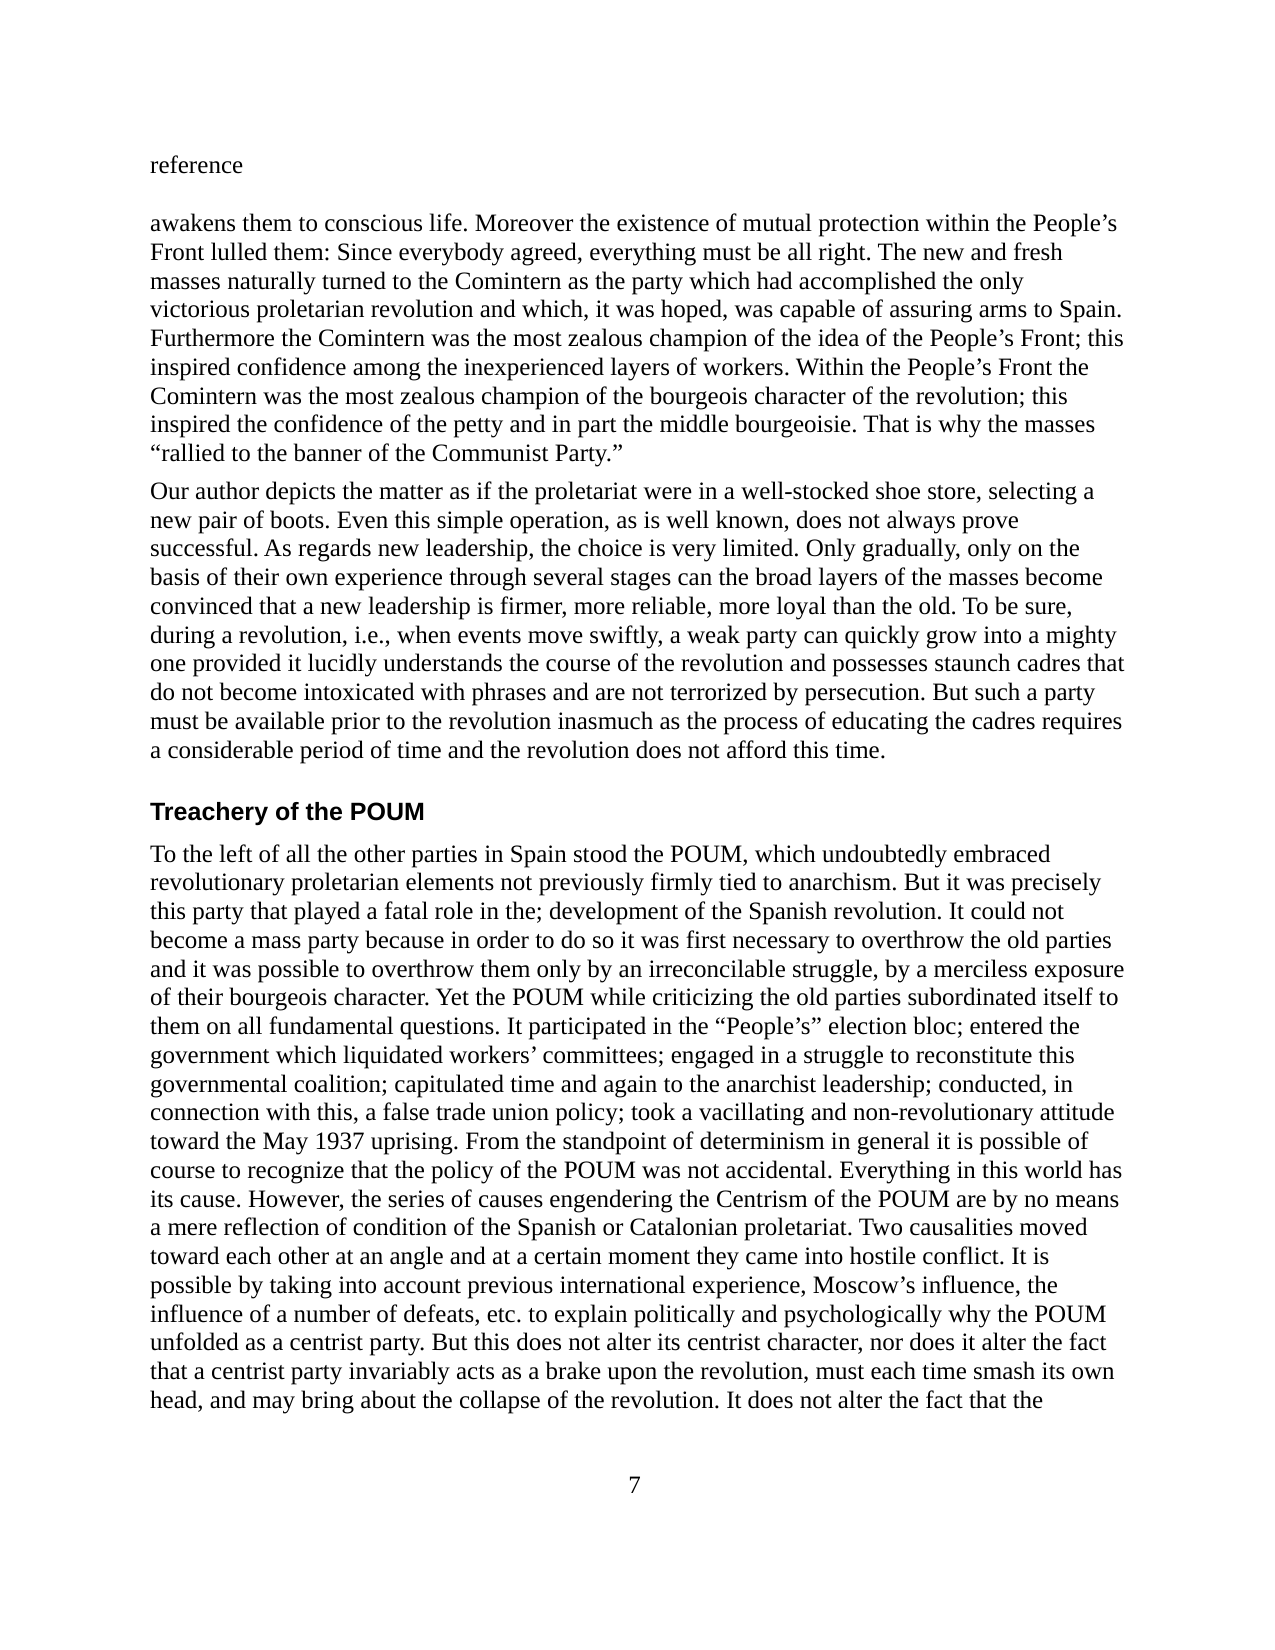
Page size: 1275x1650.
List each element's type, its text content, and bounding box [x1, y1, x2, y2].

text Our author depicts the matter as if the proletariat were in a well-stocked shoe store, selecting a new pair of boots. Even this simple operation, as is well known, does not always prove successful. As regards new leadership, the choice is very limited. Only gradually, only on the basis of their own experience through several stages can the broad layers of the masses become convinced that a new leadership is firmer, more reliable, more loyal than the old. To be sure, during a revolution, i.e., when events move swiftly, a weak party can quickly grow into a mighty one provided it lucidly understands the course of the revolution and possesses staunch cadres that do not become intoxicated with phrases and are not terrorized by persecution. But such a party must be available prior to the revolution inasmuch as the process of educating the cadres requires a considerable period of time and the revolution does not afford this time. [150, 476, 1125, 763]
text To the left of all the other parties in Spain stood the POUM, which undoubtedly embraced revolutionary proletarian elements not previously firmly tied to anarchism. But it was precisely this party that played a fatal role in the; development of the Spanish revolution. It could not become a mass party because in order to do so it was first necessary to overthrow the old parties and it was possible to overthrow them only by an irreconcilable struggle, by a merciless exposure of their bourgeois character. Yet the POUM while criticizing the old parties subordinated itself to them on all fundamental questions. It participated in the “People’s” election bloc; entered the government which liquidated workers’ committees; engaged in a struggle to reconstitute this governmental coalition; capitulated time and again to the anarchist leadership; conducted, in connection with this, a false trade union policy; took a vacillating and non-revolutionary attitude toward the May 1937 uprising. From the standpoint of determinism in general it is possible of course to recognize that the policy of the POUM was not accidental. Everything in this world has its cause. However, the series of causes engendering the Centrism of the POUM are by no means a mere reflection of condition of the Spanish or Catalonian proletariat. Two causalities moved toward each other at an angle and at a certain moment they came into hostile conflict. It is possible by taking into account previous international experience, Moscow’s influence, the influence of a number of defeats, etc. to explain politically and psychologically why the POUM unfolded as a centrist party. But this does not alter its centrist character, nor does it alter the fact that a centrist party invariably acts as a brake upon the revolution, must each time smash its own head, and may bring about the collapse of the revolution. It does not alter the fact that the [150, 839, 1125, 1414]
text awakens them to conscious life. Moreover the existence of mutual protection within the People’s Front lulled them: Since everybody agreed, everything must be all right. The new and fresh masses naturally turned to the Comintern as the party which had accomplished the only victorious proletarian revolution and which, it was hoped, was capable of assuring arms to Spain. Furthermore the Comintern was the most zealous champion of the idea of the People’s Front; this inspired confidence among the inexperienced layers of workers. Within the People’s Front the Comintern was the most zealous champion of the bourgeois character of the revolution; this inspired the confidence of the petty and in part the middle bourgeoisie. That is why the masses “rallied to the banner of the Communist Party.” [150, 208, 1125, 467]
subtitle Treachery of the POUM [150, 797, 1125, 826]
